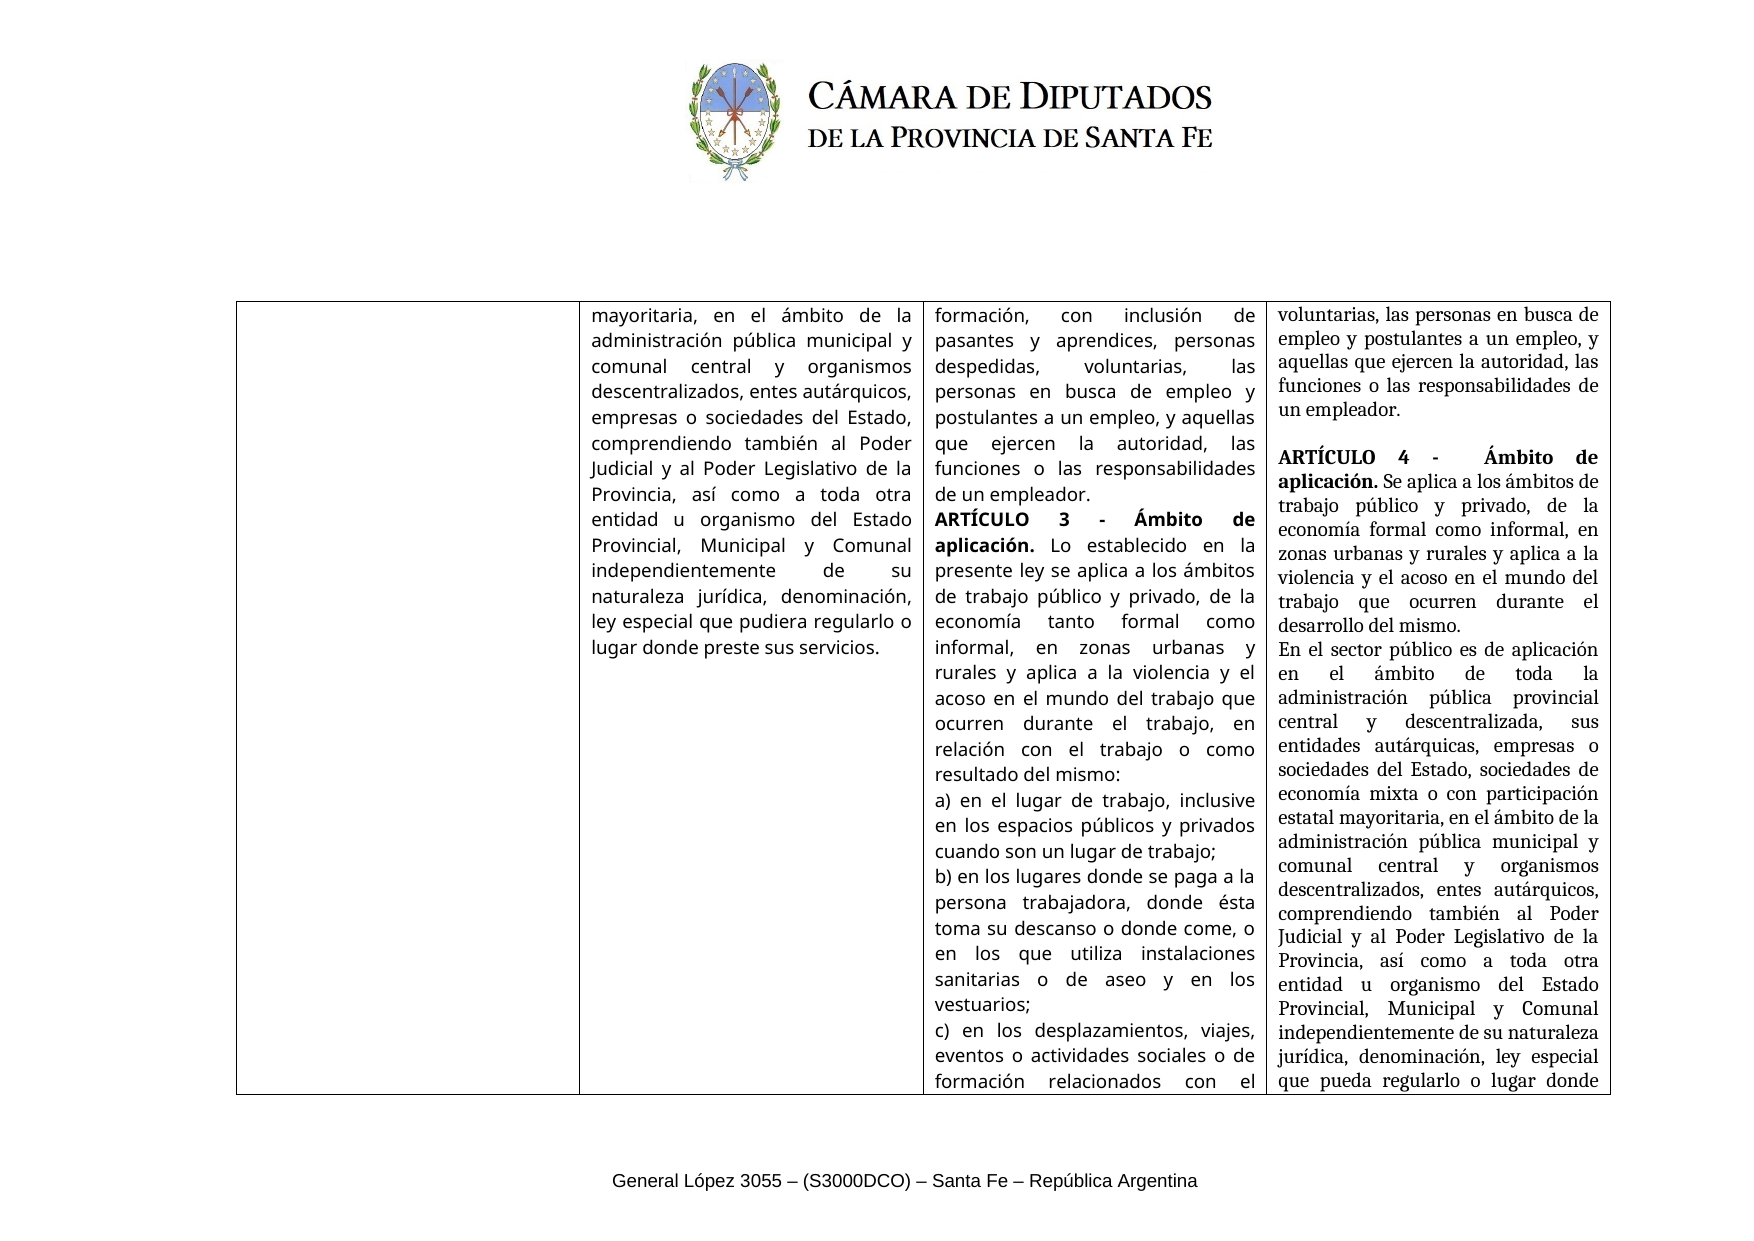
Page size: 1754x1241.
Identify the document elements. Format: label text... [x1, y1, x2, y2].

table_cell mayoritaria, en el ámbito de la administración pública municipal y comunal central y organismos descentralizados, entes autárquicos, empresas o sociedades del Estado, comprendiendo también al Poder Judicial y al Poder Legislativo de la Provincia, así como a toda otra entidad u organismo del Estado Provincial, Municipal y Comunal independientemente de su naturaleza jurídica, denominación, ley especial que pudiera regularlo o lugar donde preste sus servicios. [580, 302, 923, 1093]
table_cell voluntarias, las personas en busca de empleo y postulantes a un empleo, y aquellas que ejercen la autoridad, las funciones o las responsabilidades de un empleador. ARTÍCULO 4 - Ámbito de aplicación. Se aplica a los ámbitos de trabajo público y privado, de la economía formal como informal, en zonas urbanas y rurales y aplica a la violencia y el acoso en el mundo del trabajo que ocurren durante el desarrollo del mismo. En el sector público es de aplicación en el ámbito de toda la administración pública provincial central y descentralizada, sus entidades autárquicas, empresas o sociedades del Estado, sociedades de economía mixta o con participación estatal mayoritaria, en el ámbito de la administración pública municipal y comunal central y organismos descentralizados, entes autárquicos, comprendiendo también al Poder Judicial y al Poder Legislativo de la Provincia, así como a toda otra entidad u organismo del Estado Provincial, Municipal y Comunal independientemente de su naturaleza jurídica, denominación, ley especial que pueda regularlo o lugar donde [1267, 302, 1610, 1093]
table_cell formación, con inclusión de pasantes y aprendices, personas despedidas, voluntarias, las personas en busca de empleo y postulantes a un empleo, y aquellas que ejercen la autoridad, las funciones o las responsabilidades de un empleador. ARTÍCULO 3 - Ámbito de aplicación. Lo establecido en la presente ley se aplica a los ámbitos de trabajo público y privado, de la economía tanto formal como informal, en zonas urbanas y rurales y aplica a la violencia y el acoso en el mundo del trabajo que ocurren durante el trabajo, en relación con el trabajo o como resultado del mismo: a) en el lugar de trabajo, inclusive en los espacios públicos y privados cuando son un lugar de trabajo; b) en los lugares donde se paga a la persona trabajadora, donde ésta toma su descanso o donde come, o en los que utiliza instalaciones sanitarias o de aseo y en los vestuarios; c) en los desplazamientos, viajes, eventos o actividades sociales o de formación relacionados con el [924, 302, 1266, 1093]
picture [685, 59, 1217, 183]
table_cell [237, 302, 579, 1093]
